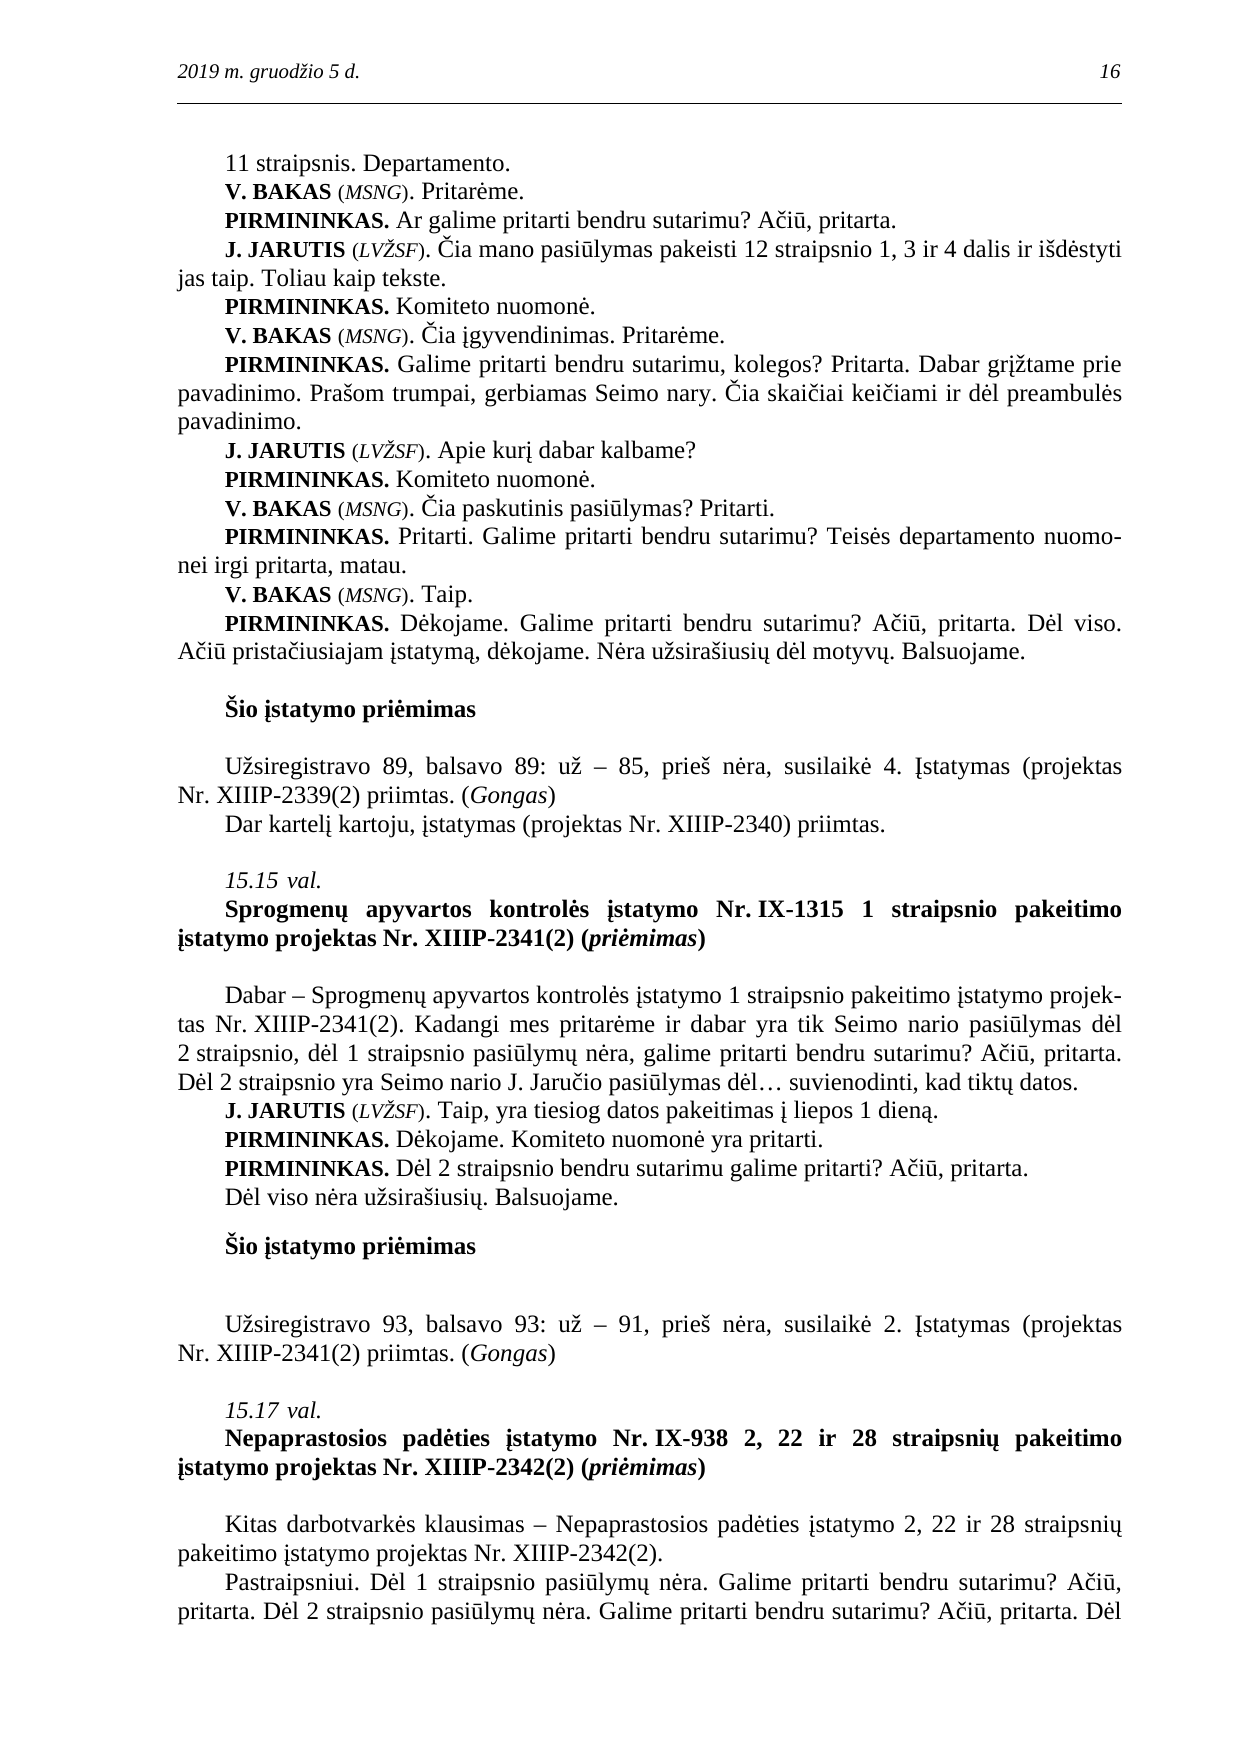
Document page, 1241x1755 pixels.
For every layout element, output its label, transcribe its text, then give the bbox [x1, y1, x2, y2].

text J. JARUTIS (LVŽSF). Taip, yra tie­siog da­tos pa­kei­ti­mas į lie­pos 1 die­ną. [177, 1095, 1122, 1124]
text Ne­pa­pras­to­sios pa­dė­ties įsta­ty­mo Nr. IX-938 2, 22 ir 28 straips­nių pa­kei­ti­mo įstatymo pro­jek­tas Nr. XIIIP-2342(2) (pri­ėmi­mas) [177, 1423, 1122, 1481]
text Šio įsta­ty­mo pri­ėmi­mas [177, 694, 1122, 723]
text PIRMININKAS. Dė­ko­ja­me. Ko­mi­te­to nuo­mo­nė yra pri­tar­ti. [177, 1124, 1122, 1153]
text PIRMININKAS. Ga­li­me pri­tar­ti ben­dru su­ta­ri­mu, ko­le­gos? Pri­tar­ta. Da­bar grįž­ta­me prie pa­va­di­ni­mo. Pra­šom trum­pai, ger­bia­mas Sei­mo na­ry. Čia skai­čiai kei­čia­mi ir dėl pre­am­bu­lės pa­va­di­ni­mo. [177, 349, 1122, 435]
text Šio įsta­ty­mo pri­ėmi­mas [177, 1231, 1122, 1260]
text V. BAKAS (MSNG). Taip. [177, 579, 1122, 608]
text V. BAKAS (MSNG). Čia pas­ku­ti­nis pa­siū­ly­mas? Pri­tar­ti. [177, 493, 1122, 521]
text Už­si­re­gist­ra­vo 89, bal­sa­vo 89: už – 85, prieš nė­ra, su­si­lai­kė 4. Įsta­ty­mas (pro­jek­tas Nr. XIIIP-2339(2) pri­im­tas. (Gon­gas) [177, 751, 1122, 809]
text 15.15 val. [224, 866, 1122, 894]
text Dar kar­te­lį kar­to­ju, įsta­ty­mas (pro­jek­tas Nr. XIIIP-2340) pri­im­tas. [177, 809, 1122, 838]
text Sprog­me­nų apy­var­tos kon­tro­lės įsta­ty­mo Nr. IX-1315 1 straips­nio pa­kei­ti­mo įstatymo pro­jek­tas Nr. XIIIP-2341(2) (pri­ėmi­mas) [177, 894, 1122, 952]
text Už­si­re­gist­ra­vo 93, bal­sa­vo 93: už – 91, prieš nė­ra, su­si­lai­kė 2. Įsta­ty­mas (pro­jek­tas Nr. XIIIP-2341(2) pri­im­tas. (Gon­gas) [177, 1309, 1122, 1367]
text Da­bar – Sprog­me­nų apy­var­tos kon­tro­lės įsta­ty­mo 1 straips­nio pa­kei­ti­mo įsta­ty­mo pro­jek­tas Nr. XIIIP-2341(2). Ka­dan­gi mes pri­ta­rė­me ir da­bar yra tik Sei­mo na­rio pa­siū­ly­mas dėl 2 straips­nio, dėl 1 straips­nio pa­siū­ly­mų nė­ra, ga­li­me pri­tar­ti ben­dru su­ta­ri­mu? Ačiū, pri­tar­ta. Dėl 2 straips­nio yra Sei­mo na­rio J. Ja­ru­čio pa­siū­ly­mas dėl… su­vie­no­din­ti, kad tik­tų da­tos. [177, 980, 1122, 1095]
text PIRMININKAS. Ko­mi­te­to nuo­mo­nė. [177, 464, 1122, 493]
text 11 straips­nis. De­par­ta­men­to. [177, 148, 1122, 176]
text V. BAKAS (MSNG). Čia įgy­ven­di­ni­mas. Pri­ta­rė­me. [177, 320, 1122, 349]
text J. JARUTIS (LVŽSF). Čia ma­no pa­siū­ly­mas pa­keis­ti 12 straips­nio 1, 3 ir 4 da­lis ir iš­dės­ty­ti jas taip. To­liau kaip teks­te. [177, 234, 1122, 291]
text PIRMININKAS. Ko­mi­te­to nuo­mo­nė. [177, 291, 1122, 320]
text PIRMININKAS. Pri­tar­ti. Ga­li­me pri­tar­ti ben­dru su­ta­ri­mu? Tei­sės de­par­ta­men­to nuo­mo­nei ir­gi pri­tar­ta, ma­tau. [177, 521, 1122, 579]
text Ki­tas dar­bo­tvarkės klau­si­mas – Ne­pa­pras­to­sios pa­dė­ties įsta­ty­mo 2, 22 ir 28 straips­nių pa­kei­ti­mo įsta­ty­mo pro­jek­tas Nr. XIIIP-2342(2). [177, 1509, 1122, 1567]
text Pa­straips­niui. Dėl 1 straips­nio pa­siū­ly­mų nė­ra. Ga­li­me pri­tar­ti ben­dru su­ta­ri­mu? Ačiū, pri­tar­ta. Dėl 2 straips­nio pa­siū­ly­mų nė­ra. Ga­li­me pri­tar­ti ben­dru su­ta­ri­mu? Ačiū, pri­tar­ta. Dėl [177, 1567, 1122, 1624]
text V. BAKAS (MSNG). Pri­ta­rė­me. [177, 176, 1122, 205]
text J. JARUTIS (LVŽSF). Apie ku­rį da­bar kal­ba­me? [177, 435, 1122, 464]
text PIRMININKAS. Dėl 2 straips­nio ben­dru su­ta­ri­mu ga­li­me pri­tar­ti? Ačiū, pri­tar­ta. [177, 1153, 1122, 1182]
text PIRMININKAS. Ar ga­li­me pri­tar­ti ben­dru su­ta­ri­mu? Ačiū, pri­tar­ta. [177, 205, 1122, 234]
text 15.17 val. [224, 1396, 1122, 1423]
text Dėl vi­so nė­ra už­si­ra­šiu­sių. Bal­suo­ja­me. [177, 1182, 1122, 1210]
text PIRMININKAS. Dė­ko­ja­me. Ga­li­me pri­tar­ti ben­dru su­ta­ri­mu? Ačiū, pri­tar­ta. Dėl vi­so. Ačiū pri­sta­čiu­sia­jam įsta­ty­mą, dė­ko­ja­me. Nė­ra už­si­ra­šiu­sių dėl mo­ty­vų. Bal­suo­ja­me. [177, 608, 1122, 665]
